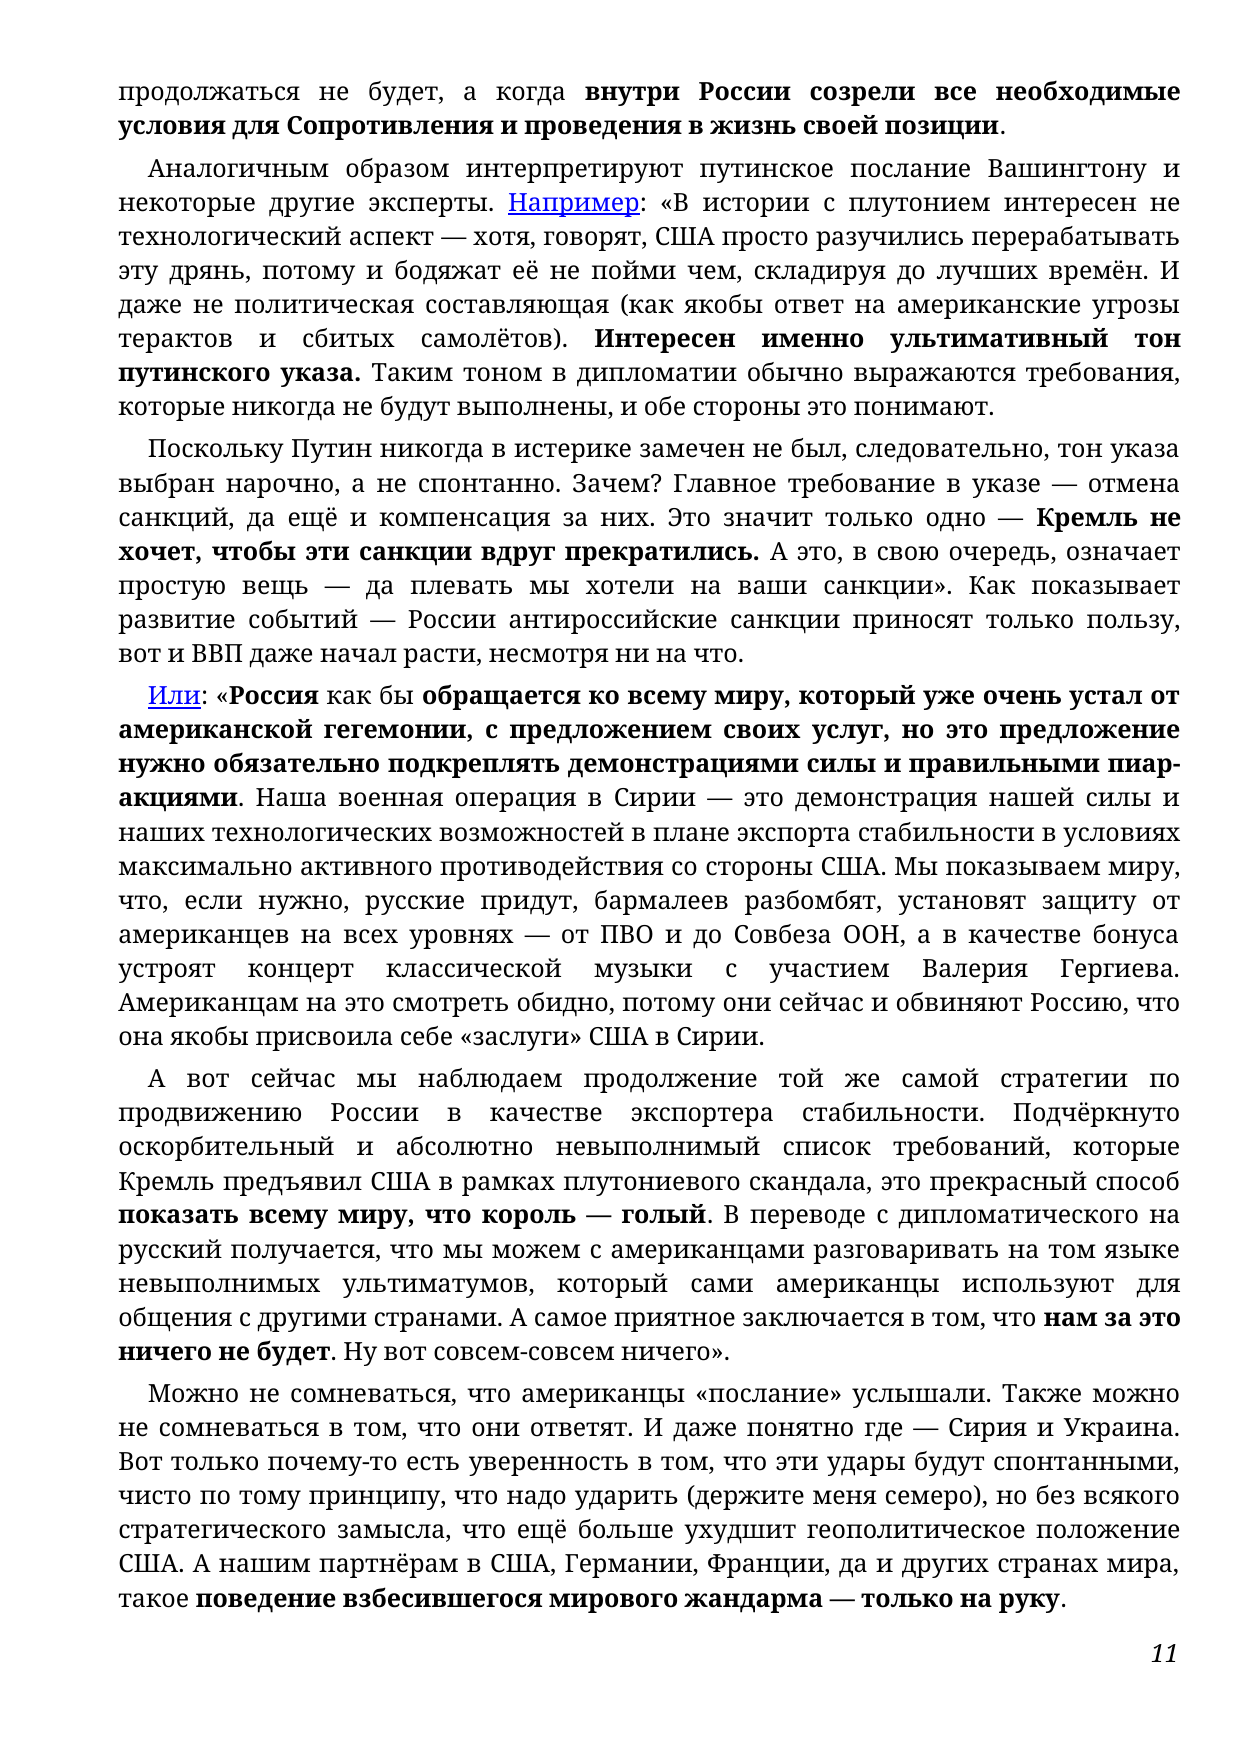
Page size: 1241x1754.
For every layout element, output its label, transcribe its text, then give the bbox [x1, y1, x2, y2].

text Или: «Россия как бы обращается ко всему миру, который уже очень устал от американской гегемонии, с предложением своих услуг, но это предложение нужно обязательно подкреплять демонстрациями силы и правильными пиар-акциями. Наша военная операция в Сирии — это демонстрация нашей силы и наших технологических возможностей в плане экспорта стабильности в условиях максимально активного противодействия со стороны США. Мы показываем миру, что, если нужно, русские придут, бармалеев разбомбят, установят защиту от американцев на всех уровнях — от ПВО и до Совбеза ООН, а в качестве бонуса устроят концерт классической музыки с участием Валерия Гергиева. Американцам на это смотреть обидно, потому они сейчас и обвиняют Россию, что она якобы присвоила себе «заслуги» США в Сирии. [118, 678, 1181, 1053]
text Поскольку Путин никогда в истерике замечен не был, следовательно, тон указа выбран нарочно, а не спонтанно. Зачем? Главное требование в указе — отмена санкций, да ещё и компенсация за них. Это значит только одно — Кремль не хочет, чтобы эти санкции вдруг прекратились. А это, в свою очередь, означает простую вещь — да плевать мы хотели на ваши санкции». Как показывает развитие событий — России антироссийские санкции приносят только пользу, вот и ВВП даже начал расти, несмотря ни на что. [118, 431, 1181, 669]
text Можно не сомневаться, что американцы «послание» услышали. Также можно не сомневаться в том, что они ответят. И даже понятно где — Сирия и Украина. Вот только почему-то есть уверенность в том, что эти удары будут спонтанными, чисто по тому принципу, что надо ударить (держите меня семеро), но без всякого стратегического замысла, что ещё больше ухудшит геополитическое положение США. А нашим партнёрам в США, Германии, Франции, да и других странах мира, такое поведение взбесившегося мирового жандарма — только на руку. [118, 1376, 1181, 1614]
text Аналогичным образом интерпретируют путинское послание Вашингтону и некоторые другие эксперты. Например: «В истории с плутонием интересен не технологический аспект — хотя, говорят, США просто разучились перерабатывать эту дрянь, потому и бодяжат её не пойми чем, складируя до лучших времён. И даже не политическая составляющая (как якобы ответ на американские угрозы терактов и сбитых самолётов). Интересен именно ультимативный тон путинского указа. Таким тоном в дипломатии обычно выражаются требования, которые никогда не будут выполнены, и обе стороны это понимают. [118, 150, 1181, 423]
text А вот сейчас мы наблюдаем продолжение той же самой стратегии по продвижению России в качестве экспортера стабильности. Подчёркнуто оскорбительный и абсолютно невыполнимый список требований, которые Кремль предъявил США в рамках плутониевого скандала, это прекрасный способ показать всему миру, что король — голый. В переводе с дипломатического на русский получается, что мы можем с американцами разговаривать на том языке невыполнимых ультиматумов, который сами американцы используют для общения с другими странами. А самое приятное заключается в том, что нам за это ничего не будет. Ну вот совсем-совсем ничего». [118, 1061, 1181, 1367]
text продолжаться не будет, а когда внутри России созрели все необходимые условия для Сопротивления и проведения в жизнь своей позиции. [118, 74, 1181, 142]
